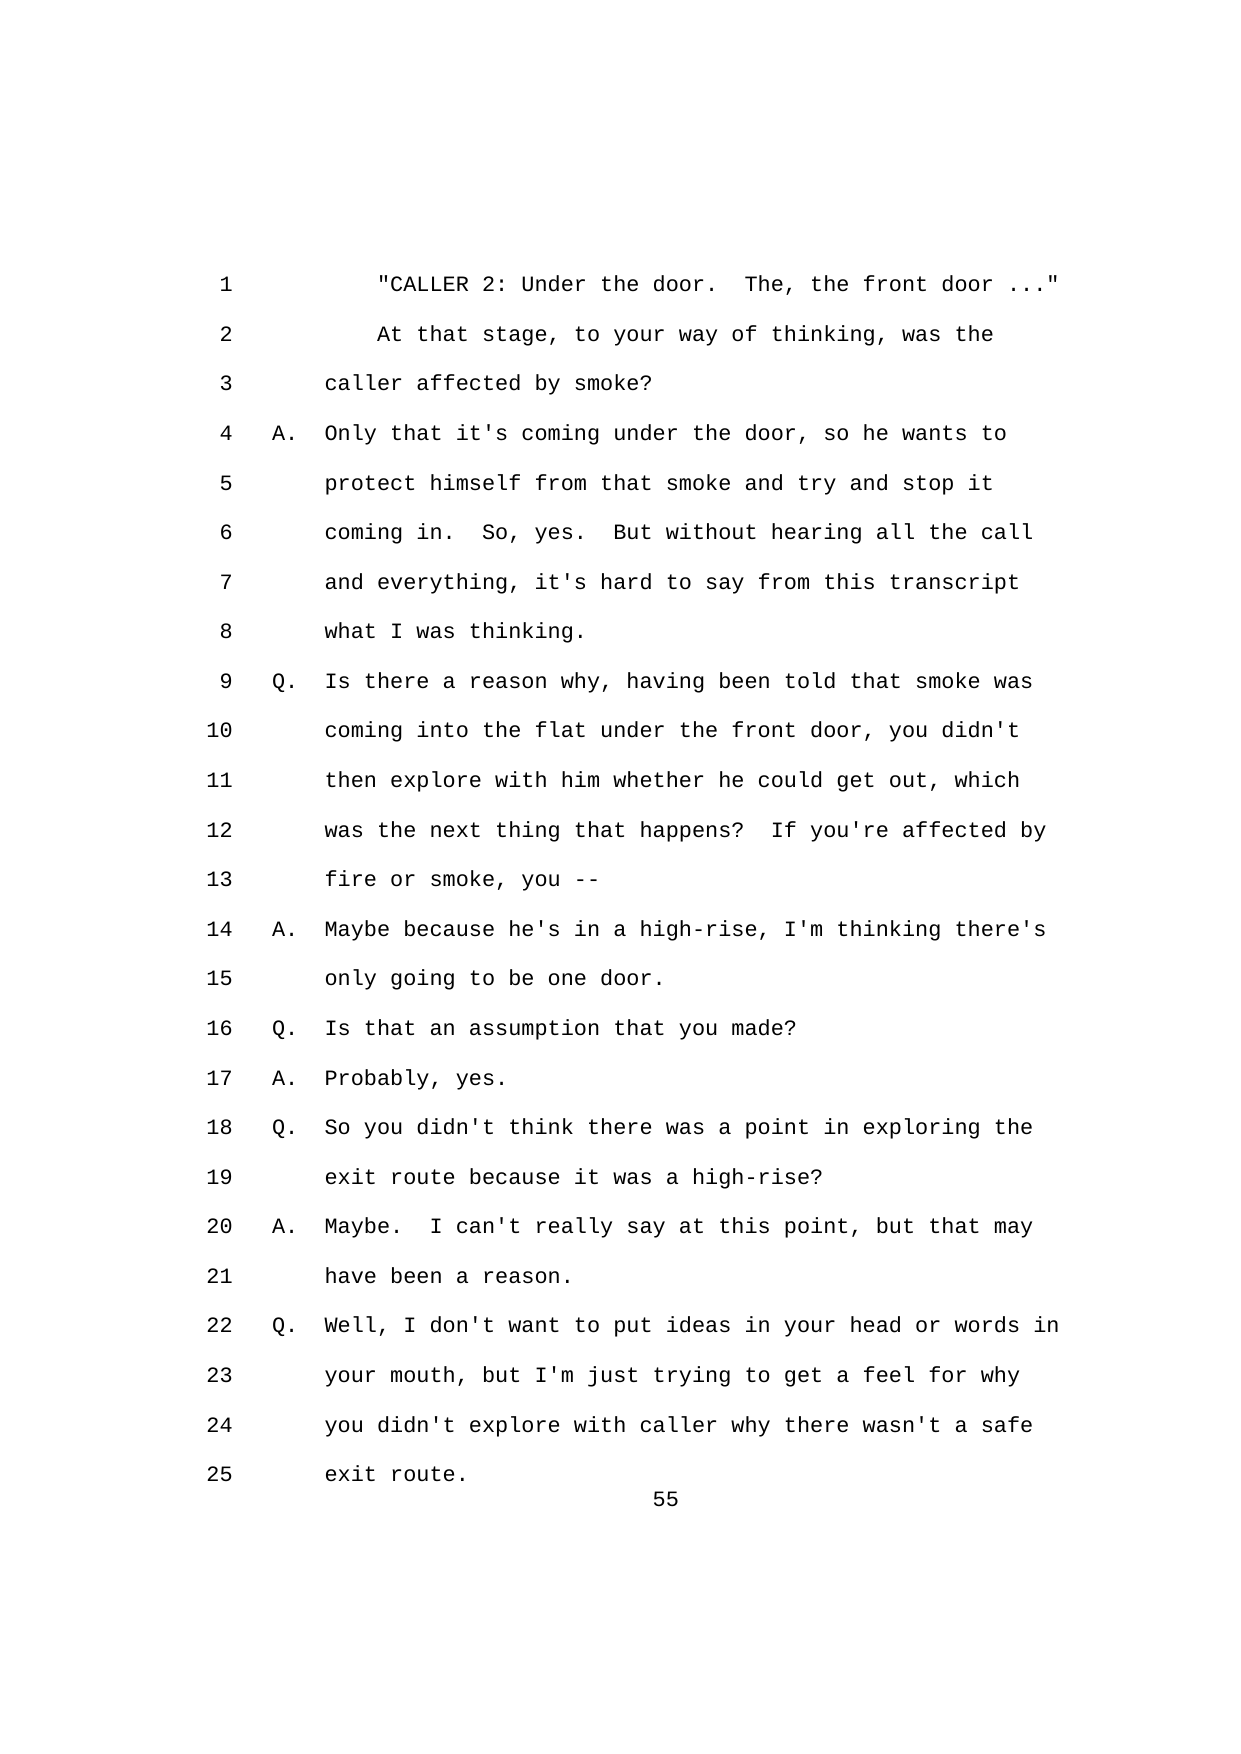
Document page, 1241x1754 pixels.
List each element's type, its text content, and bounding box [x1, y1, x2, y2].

text 25 exit route. [75, 1463, 1165, 1488]
text 12 was the next thing that happens? If you're affected by [75, 819, 1165, 843]
text 3 caller affected by smoke? [75, 372, 1165, 397]
text 22 Q. Well, I don't want to put ideas in your head or words in [75, 1314, 1165, 1339]
text 55 [75, 1488, 1165, 1513]
text 15 only going to be one door. [75, 967, 1165, 992]
text 14 A. Maybe because he's in a high-rise, I'm thinking there's [75, 918, 1165, 943]
text 6 coming in. So, yes. But without hearing all the call [75, 521, 1165, 546]
text 5 protect himself from that smoke and try and stop it [75, 472, 1165, 496]
text 1 "CALLER 2: Under the door. The, the front door ..." [75, 273, 1165, 298]
text 16 Q. Is that an assumption that you made? [75, 1017, 1165, 1042]
text 21 have been a reason. [75, 1265, 1165, 1290]
text 11 then explore with him whether he could get out, which [75, 769, 1165, 794]
text 9 Q. Is there a reason why, having been told that smoke was [75, 670, 1165, 695]
text 19 exit route because it was a high-rise? [75, 1166, 1165, 1191]
text 23 your mouth, but I'm just trying to get a feel for why [75, 1364, 1165, 1389]
text 13 fire or smoke, you -- [75, 868, 1165, 893]
text 8 what I was thinking. [75, 620, 1165, 645]
text 18 Q. So you didn't think there was a point in exploring the [75, 1116, 1165, 1141]
text 17 A. Probably, yes. [75, 1067, 1165, 1091]
text 4 A. Only that it's coming under the door, so he wants to [75, 422, 1165, 447]
text 2 At that stage, to your way of thinking, was the [75, 323, 1165, 348]
text 20 A. Maybe. I can't really say at this point, but that may [75, 1215, 1165, 1240]
text 7 and everything, it's hard to say from this transcript [75, 571, 1165, 596]
text 24 you didn't explore with caller why there wasn't a safe [75, 1414, 1165, 1438]
text 10 coming into the flat under the front door, you didn't [75, 719, 1165, 744]
